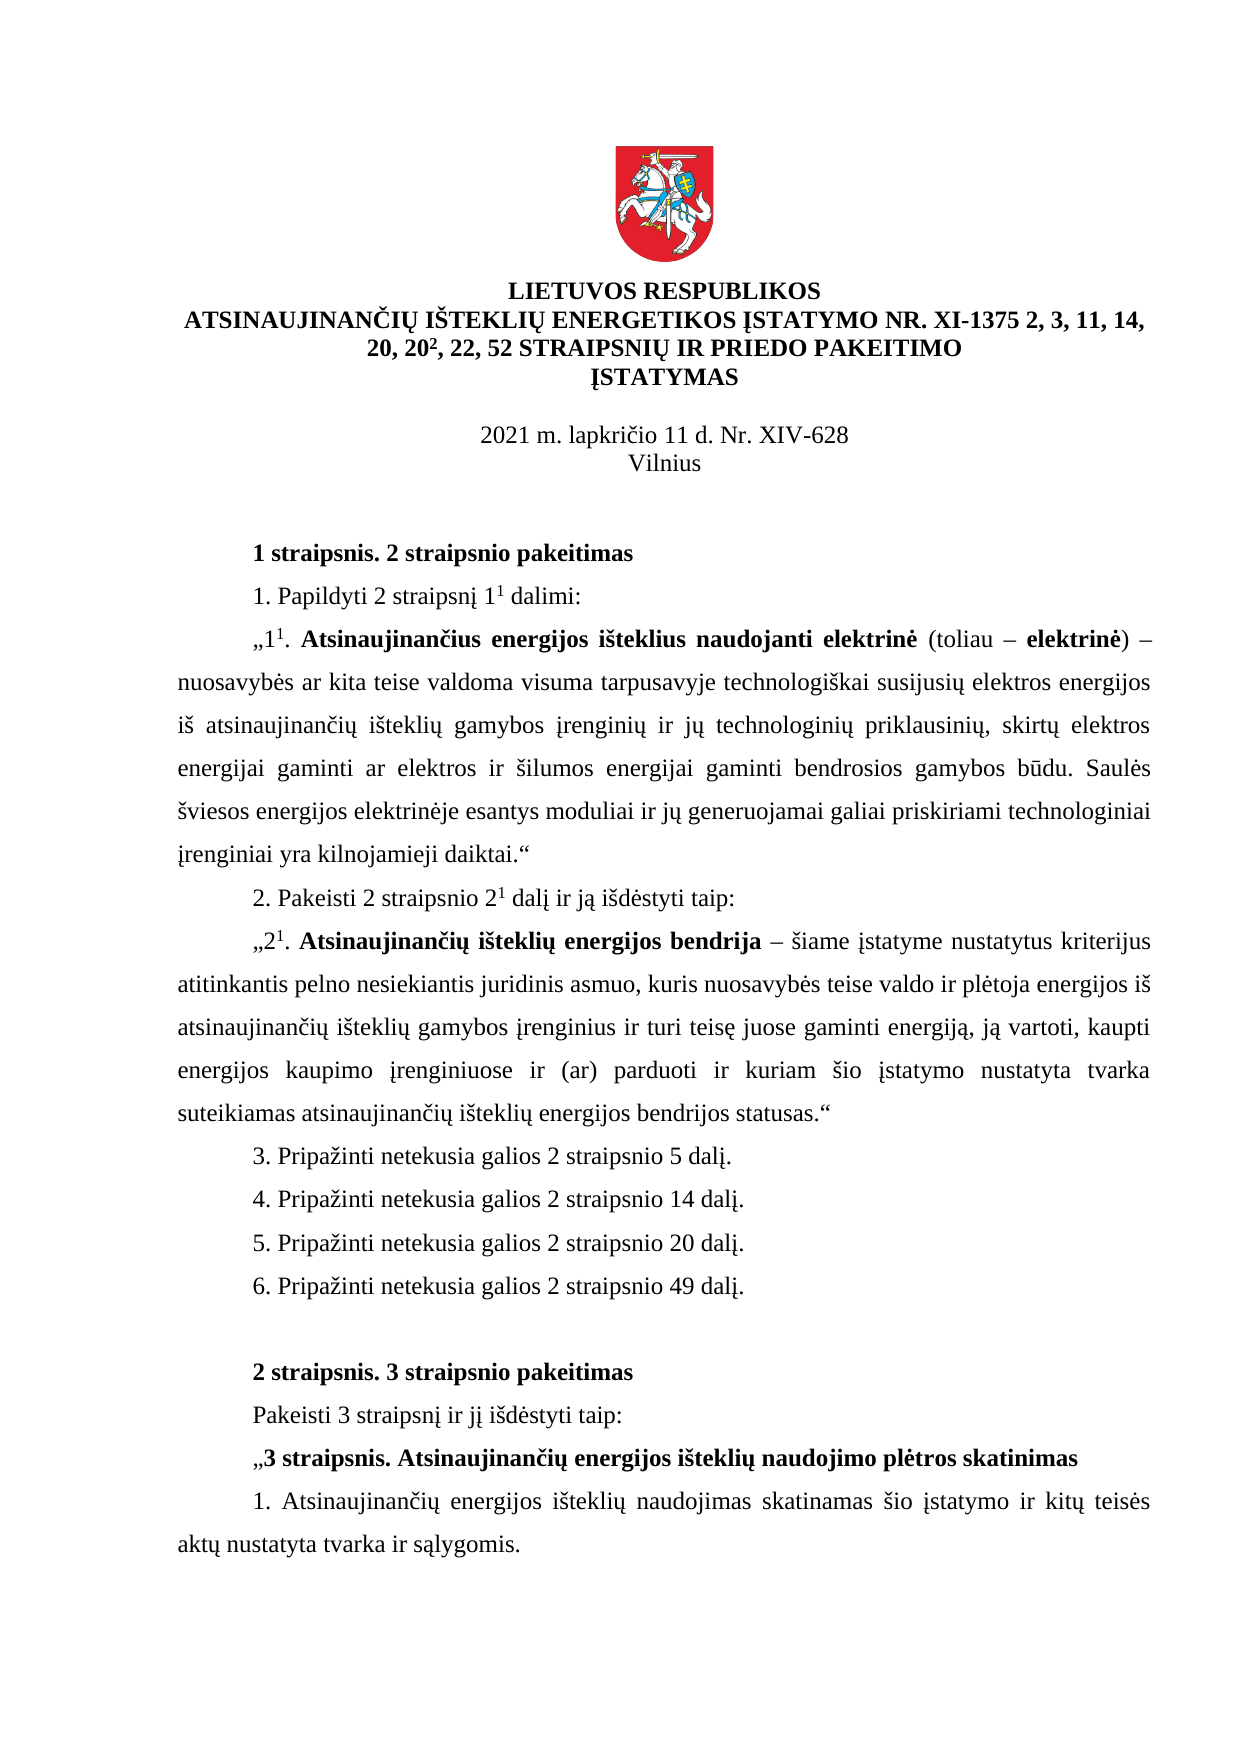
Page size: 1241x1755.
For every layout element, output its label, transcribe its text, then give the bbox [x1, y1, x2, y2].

text 2021 m. lapkričio 11 d. Nr. XIV-628 [177, 420, 1152, 448]
text ĮSTATYMAS [177, 362, 1152, 391]
text 5. Pripažinti netekusia galios 2 straipsnio 20 dalį. [177, 1228, 1152, 1256]
text LIETUVOS RESPUBLIKOS [177, 276, 1152, 305]
text 1 straipsnis. 2 straipsnio pakeitimas [177, 538, 1152, 566]
text 2 straipsnis. 3 straipsnio pakeitimas [177, 1357, 1152, 1386]
text „3 straipsnis. Atsinaujinančių energijos išteklių naudojimo plėtros skatinimas [177, 1443, 1152, 1472]
text „21. Atsinaujinančių išteklių energijos bendrija – šiame įstatyme nustatytus kriterijus atitinkantis pelno nesiekiantis juridinis asmuo, kuris nuosavybės teise valdo ir plėtoja energijos iš atsinaujinančių išteklių gamybos įrenginius ir turi teisę juose gaminti energiją, ją vartoti, kaupti energijos kaupimo įrenginiuose ir (ar) parduoti ir kuriam šio įstatymo nustatyta tvarka suteikiamas atsinaujinančių išteklių energijos bendrijos statusas.“ [177, 926, 1152, 1127]
text Pakeisti 3 straipsnį ir jį išdėstyti taip: [177, 1400, 1152, 1429]
text 4. Pripažinti netekusia galios 2 straipsnio 14 dalį. [177, 1184, 1152, 1213]
text Vilnius [177, 448, 1152, 477]
text 6. Pripažinti netekusia galios 2 straipsnio 49 dalį. [177, 1271, 1152, 1299]
text „11. Atsinaujinančius energijos išteklius naudojanti elektrinė (toliau – elektrinė) – nuosavybės ar kita teise valdoma visuma tarpusavyje technologiškai susijusių elektros energijos iš atsinaujinančių išteklių gamybos įrenginių ir jų technologinių priklausinių, skirtų elektros energijai gaminti ar elektros ir šilumos energijai gaminti bendrosios gamybos būdu. Saulės šviesos energijos elektrinėje esantys moduliai ir jų generuojamai galiai priskiriami technologiniai įrenginiai yra kilnojamieji daiktai.“ [177, 624, 1152, 868]
text 1. Atsinaujinančių energijos išteklių naudojimas skatinamas šio įstatymo ir kitų teisės aktų nustatyta tvarka ir sąlygomis. [177, 1486, 1152, 1558]
text 2. Pakeisti 2 straipsnio 21 dalį ir ją išdėstyti taip: [177, 883, 1152, 911]
text ATSINAUJINANČIŲ IŠTEKLIŲ ENERGETIKOS ĮSTATYMO NR. XI-1375 2, 3, 11, 14, 20, 202, 22, 52 STRAIPSNIŲ IR PRIEDO PAKEITIMO [177, 305, 1152, 362]
text 1. Papildyti 2 straipsnį 11 dalimi: [177, 581, 1152, 609]
text 3. Pripažinti netekusia galios 2 straipsnio 5 dalį. [177, 1141, 1152, 1170]
